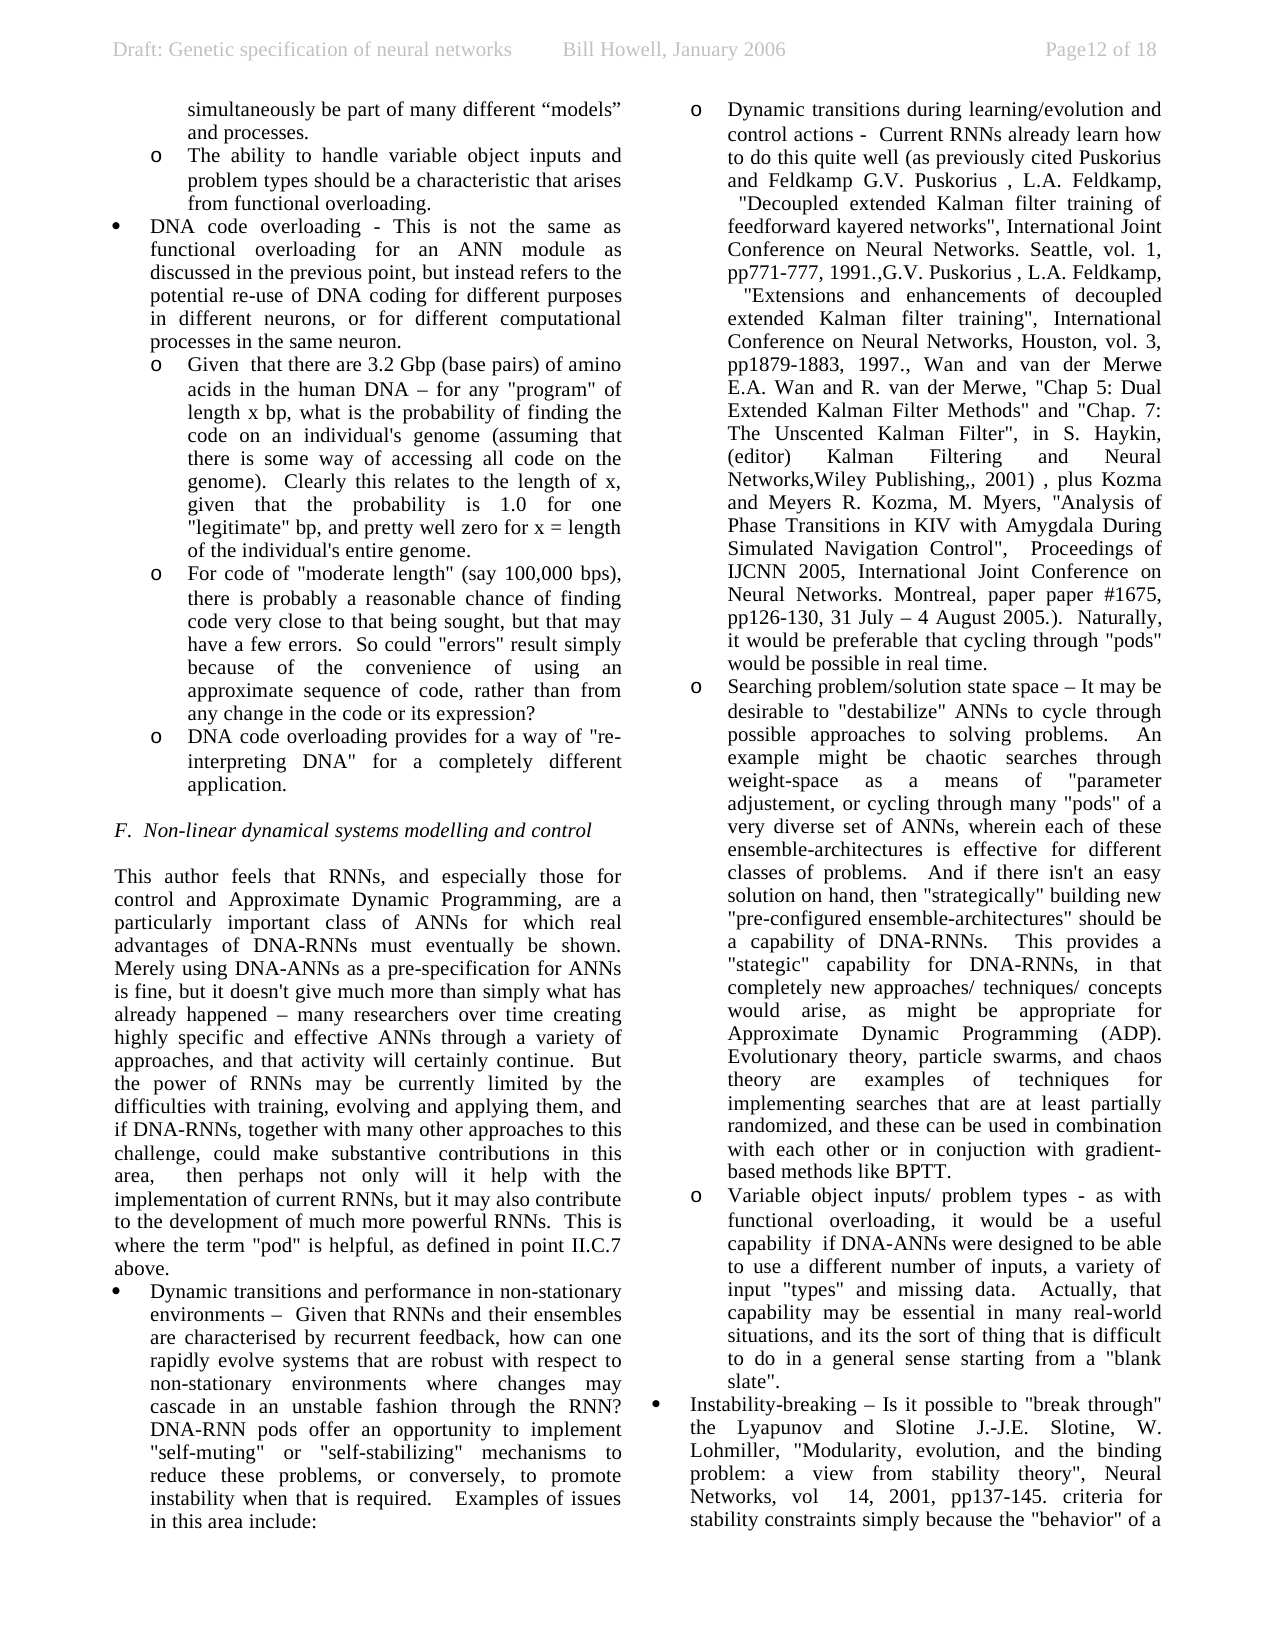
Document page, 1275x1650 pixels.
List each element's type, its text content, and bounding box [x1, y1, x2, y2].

list DNA code overloading provides for a way of "re-interpreting DNA" for a completely different application. [150, 725, 622, 796]
list Dynamic transitions and performance in non-stationary environments – Given that RNNs and their ensembles are characterised by recurrent feedback, how can one rapidly evolve systems that are robust with respect to non-stationary environments where changes may cascade in an unstable fashion through the RNN? DNA-RNN pods offer an opportunity to implement "self-muting" or "self-stabilizing" mechanisms to reduce these problems, or conversely, to promote instability when that is required. Examples of issues in this area include: [112, 1279, 622, 1533]
text F. Non-linear dynamical systems modelling and control [114, 819, 622, 842]
list For code of "moderate length" (say 100,000 bps), there is probably a reasonable chance of finding code very close to that being sought, but that may have a few errors. So could "errors" result simply because of the convenience of using an approximate sequence of code, rather than from any change in the code or its expression? [150, 562, 622, 725]
list Dynamic transitions during learning/evolution and control actions - Current RNNs already learn how to do this quite well (as previously cited Puskorius and Feldkamp G.V. Puskorius , L.A. Feldkamp, "Decoupled extended Kalman filter training of feedforward kayered networks", International Joint Conference on Neural Networks. Seattle, vol. 1, pp771-777, 1991.,G.V. Puskorius , L.A. Feldkamp, "Extensions and enhancements of decoupled extended Kalman filter training", International Conference on Neural Networks, Houston, vol. 3, pp1879-1883, 1997., Wan and van der Merwe E.A. Wan and R. van der Merwe, "Chap 5: Dual Extended Kalman Filter Methods" and "Chap. 7: The Unscented Kalman Filter", in S. Haykin, (editor) Kalman Filtering and Neural Networks,Wiley Publishing,, 2001) , plus Kozma and Meyers R. Kozma, M. Myers, "Analysis of Phase Transitions in KIV with Amygdala During Simulated Navigation Control", Proceedings of IJCNN 2005, International Joint Conference on Neural Networks. Montreal, paper paper #1675, pp126-130, 31 July – 4 August 2005.). Naturally, it would be preferable that cycling through "pods" would be possible in real time. [690, 97, 1162, 675]
list simultaneously be part of many different “models” and processes. [150, 97, 622, 143]
list Instability-breaking – Is it possible to "break through" the Lyapunov and Slotine J.-J.E. Slotine, W. Lohmiller, "Modularity, evolution, and the binding problem: a view from stability theory", Neural Networks, vol 14, 2001, pp137-145. criteria for stability constraints simply because the "behavior" of a [652, 1393, 1162, 1531]
list Variable object inputs/ problem types - as with functional overloading, it would be a useful capability if DNA-ANNs were designed to be able to use a different number of inputs, a variety of input "types" and missing data. Actually, that capability may be essential in many real-world situations, and its the sort of thing that is difficult to do in a general sense starting from a "blank slate". [690, 1183, 1162, 1393]
list The ability to handle variable object inputs and problem types should be a characteristic that arises from functional overloading. [150, 143, 622, 214]
list DNA code overloading - This is not the same as functional overloading for an ANN module as discussed in the previous point, but instead refers to the potential re-use of DNA coding for different purposes in different neurons, or for different computational processes in the same neuron. [112, 214, 622, 353]
list Searching problem/solution state space – It may be desirable to "destabilize" ANNs to cycle through possible approaches to solving problems. An example might be chaotic searches through weight-space as a means of "parameter adjustement, or cycling through many "pods" of a very diverse set of ANNs, wherein each of these ensemble-architectures is effective for different classes of problems. And if there isn't an easy solution on hand, then "strategically" building new "pre-configured ensemble-architectures" should be a capability of DNA-RNNs. This provides a "stategic" capability for DNA-RNNs, in that completely new approaches/ techniques/ concepts would arise, as might be appropriate for Approximate Dynamic Programming (ADP). Evolutionary theory, particle swarms, and chaos theory are examples of techniques for implementing searches that are at least partially randomized, and these can be used in combination with each other or in conjuction with gradient-based methods like BPTT. [690, 675, 1162, 1183]
text This author feels that RNNs, and especially those for control and Approximate Dynamic Programming, are a particularly important class of ANNs for which real advantages of DNA-RNNs must eventually be shown. Merely using DNA-ANNs as a pre-specification for ANNs is fine, but it doesn't give much more than simply what has already happened – many researchers over time creating highly specific and effective ANNs through a variety of approaches, and that activity will certainly continue. But the power of RNNs may be currently limited by the difficulties with training, evolving and applying them, and if DNA-RNNs, together with many other approaches to this challenge, could make substantive contributions in this area, then perhaps not only will it help with the implementation of current RNNs, but it may also contribute to the development of much more powerful RNNs. This is where the term "pod" is helpful, as defined in point II.C.7 above. [114, 865, 622, 1279]
list Given that there are 3.2 Gbp (base pairs) of amino acids in the human DNA – for any "program" of length x bp, what is the probability of finding the code on an individual's genome (assuming that there is some way of accessing all code on the genome). Clearly this relates to the length of x, given that the probability is 1.0 for one "legitimate" bp, and pretty well zero for x = length of the individual's entire genome. [150, 353, 622, 562]
